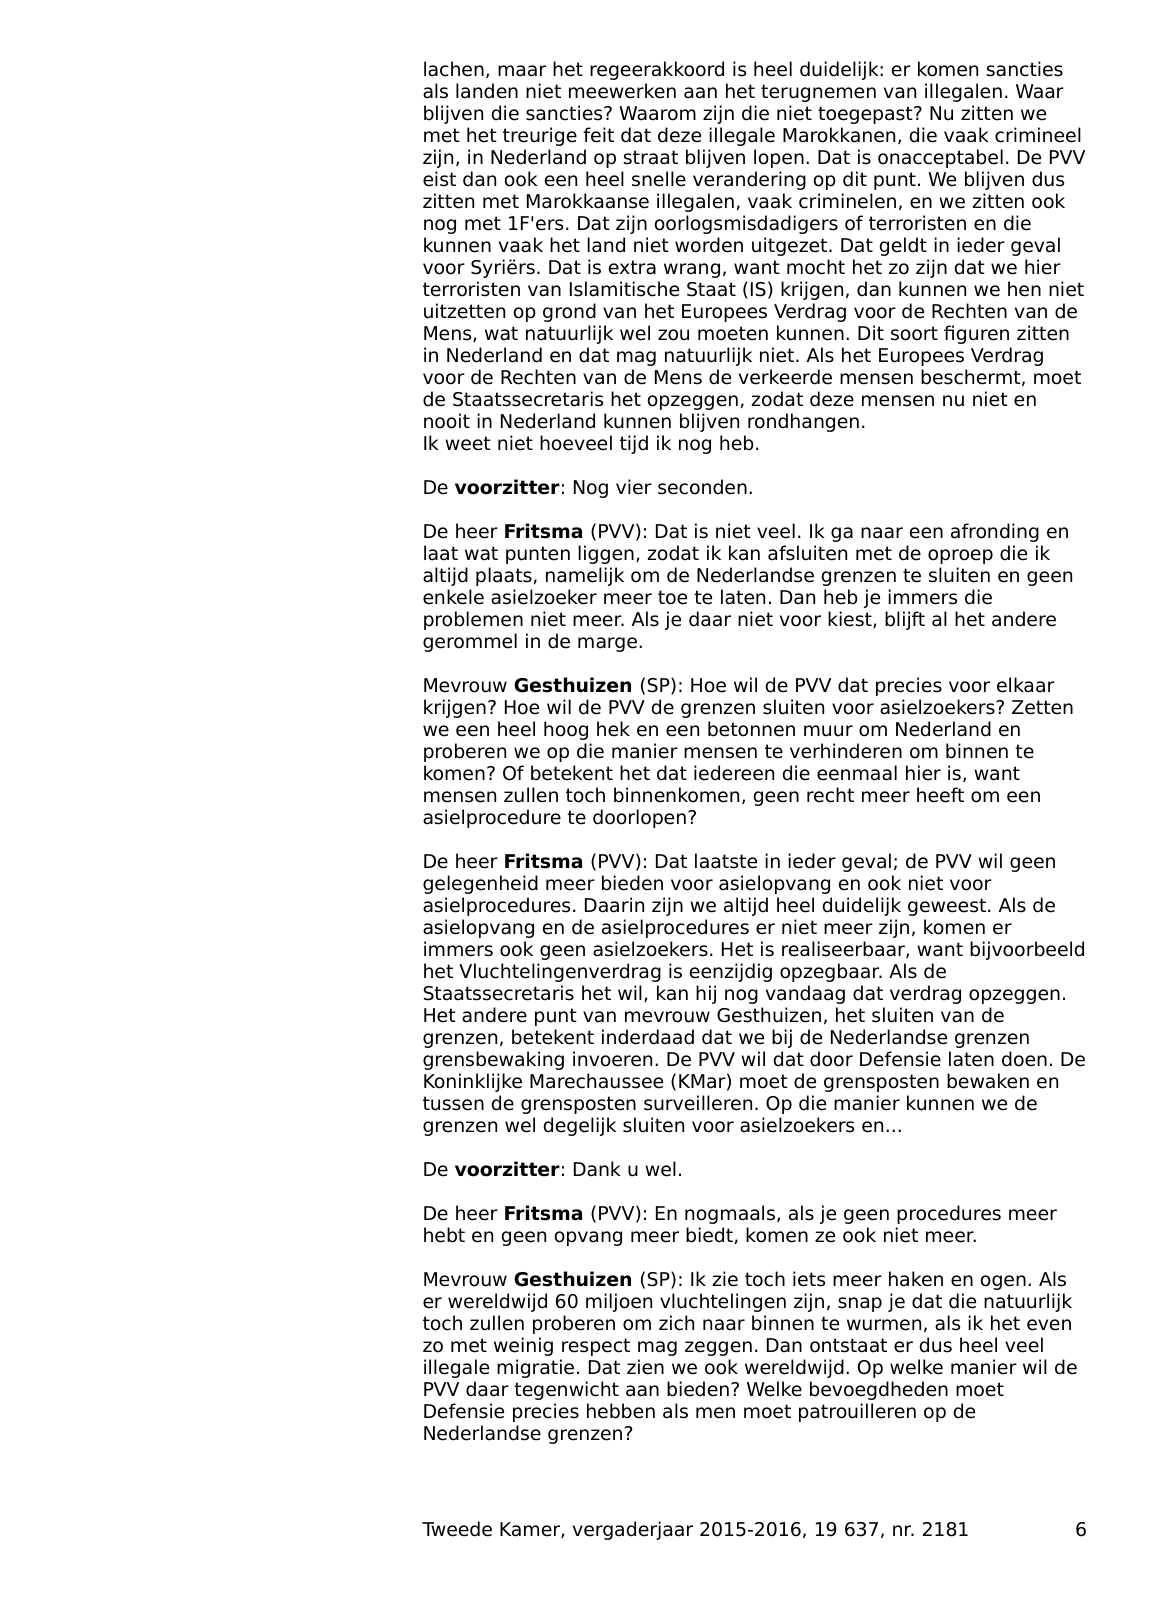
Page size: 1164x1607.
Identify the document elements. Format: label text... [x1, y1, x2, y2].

text Ik weet niet hoeveel tijd ik nog heb. [422, 433, 1087, 455]
text De voorzitter: Nog vier seconden. [422, 477, 1087, 499]
text De voorzitter: Dank u wel. [422, 1159, 1087, 1181]
text lachen, maar het regeerakkoord is heel duidelijk: er komen sancties als landen niet meewerken aan het terugnemen van illegalen. Waar blijven die sancties? Waarom zijn die niet toegepast? Nu zitten we met het treurige feit dat deze illegale Marokkanen, die vaak crimineel zijn, in Nederland op straat blijven lopen. Dat is onacceptabel. De PVV eist dan ook een heel snelle verandering op dit punt. We blijven dus zitten met Marokkaanse illegalen, vaak criminelen, en we zitten ook nog met 1F'ers. Dat zijn oorlogsmisdadigers of terroristen en die kunnen vaak het land niet worden uitgezet. Dat geldt in ieder geval voor Syriërs. Dat is extra wrang, want mocht het zo zijn dat we hier terroristen van Islamitische Staat (IS) krijgen, dan kunnen we hen niet uitzetten op grond van het Europees Verdrag voor de Rechten van de Mens, wat natuurlijk wel zou moeten kunnen. Dit soort figuren zitten in Nederland en dat mag natuurlijk niet. Als het Europees Verdrag voor de Rechten van de Mens de verkeerde mensen beschermt, moet de Staatssecretaris het opzeggen, zodat deze mensen nu niet en nooit in Nederland kunnen blijven rondhangen. [422, 59, 1087, 433]
text Mevrouw Gesthuizen (SP): Ik zie toch iets meer haken en ogen. Als er wereldwijd 60 miljoen vluchtelingen zijn, snap je dat die natuurlijk toch zullen proberen om zich naar binnen te wurmen, als ik het even zo met weinig respect mag zeggen. Dan ontstaat er dus heel veel illegale migratie. Dat zien we ook wereldwijd. Op welke manier wil de PVV daar tegenwicht aan bieden? Welke bevoegdheden moet Defensie precies hebben als men moet patrouilleren op de Nederlandse grenzen? [422, 1269, 1087, 1445]
text De heer Fritsma (PVV): Dat laatste in ieder geval; de PVV wil geen gelegenheid meer bieden voor asielopvang en ook niet voor asielprocedures. Daarin zijn we altijd heel duidelijk geweest. Als de asielopvang en de asielprocedures er niet meer zijn, komen er immers ook geen asielzoekers. Het is realiseerbaar, want bijvoorbeeld het Vluchtelingenverdrag is eenzijdig opzegbaar. Als de Staatssecretaris het wil, kan hij nog vandaag dat verdrag opzeggen. Het andere punt van mevrouw Gesthuizen, het sluiten van de grenzen, betekent inderdaad dat we bij de Nederlandse grenzen grensbewaking invoeren. De PVV wil dat door Defensie laten doen. De Koninklijke Marechaussee (KMar) moet de grensposten bewaken en tussen de grensposten surveilleren. Op die manier kunnen we de grenzen wel degelijk sluiten voor asielzoekers en... [422, 851, 1087, 1137]
text Mevrouw Gesthuizen (SP): Hoe wil de PVV dat precies voor elkaar krijgen? Hoe wil de PVV de grenzen sluiten voor asielzoekers? Zetten we een heel hoog hek en een betonnen muur om Nederland en proberen we op die manier mensen te verhinderen om binnen te komen? Of betekent het dat iedereen die eenmaal hier is, want mensen zullen toch binnenkomen, geen recht meer heeft om een asielprocedure te doorlopen? [422, 675, 1087, 829]
text De heer Fritsma (PVV): En nogmaals, als je geen procedures meer hebt en geen opvang meer biedt, komen ze ook niet meer. [422, 1203, 1087, 1247]
text De heer Fritsma (PVV): Dat is niet veel. Ik ga naar een afronding en laat wat punten liggen, zodat ik kan afsluiten met de oproep die ik altijd plaats, namelijk om de Nederlandse grenzen te sluiten en geen enkele asielzoeker meer toe te laten. Dan heb je immers die problemen niet meer. Als je daar niet voor kiest, blijft al het andere gerommel in de marge. [422, 521, 1087, 653]
